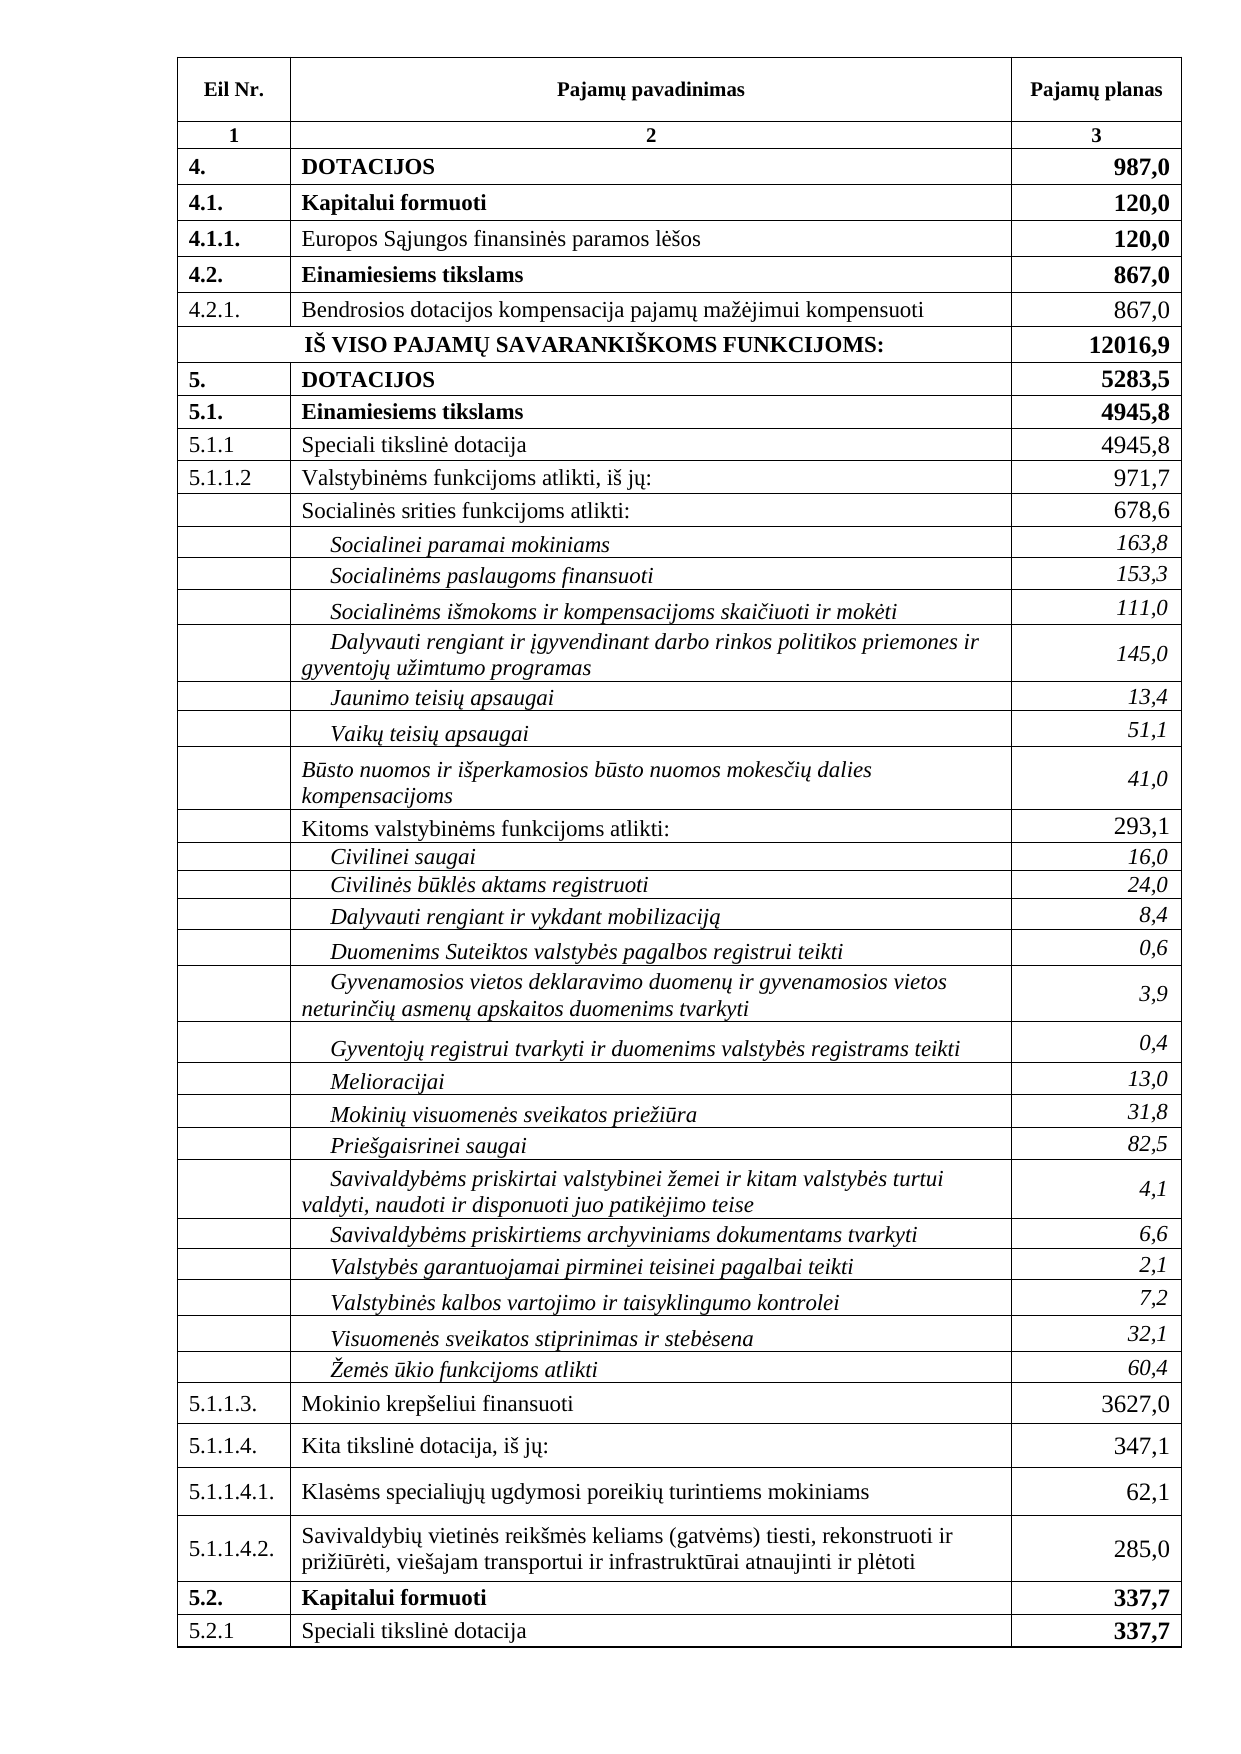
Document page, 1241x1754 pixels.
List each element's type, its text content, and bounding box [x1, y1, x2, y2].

table_cell Klasėms specialiųjų ugdymosi poreikių turintiems mokiniams [291, 1468, 1011, 1515]
table_cell Europos Sąjungos finansinės paramos lėšos [291, 221, 1011, 256]
table_cell Savivaldybėms priskirtiems archyviniams dokumentams tvarkyti [291, 1219, 1011, 1248]
table_cell 24,0 [1012, 871, 1181, 898]
table_cell Speciali tikslinė dotacija [291, 1615, 1011, 1646]
table_cell 145,0 [1012, 625, 1181, 681]
table_cell Valstybės garantuojamai pirminei teisinei pagalbai teikti [291, 1249, 1011, 1279]
table_cell 5.1.1.2 [178, 461, 290, 493]
table_cell Duomenims Suteiktos valstybės pagalbos registrui teikti [291, 930, 1011, 965]
table_cell 12016,9 [1012, 327, 1181, 362]
table_cell 2 [291, 122, 1011, 148]
table_cell 2,1 [1012, 1249, 1181, 1279]
table_cell 82,5 [1012, 1128, 1181, 1158]
table_cell 3627,0 [1012, 1383, 1181, 1423]
table_cell Savivaldybėms priskirtai valstybinei žemei ir kitam valstybės turtui valdyti, naudoti ir disponuoti juo patikėjimo teise [291, 1160, 1011, 1218]
table_cell 5. [178, 363, 290, 395]
table_cell Einamiesiems tikslams [291, 257, 1011, 292]
table_cell [178, 494, 290, 526]
table_cell 4945,8 [1012, 396, 1181, 427]
table_cell 32,1 [1012, 1316, 1181, 1351]
table_cell 163,8 [1012, 527, 1181, 557]
table_cell [178, 1280, 290, 1315]
table_cell DOTACIJOS [291, 363, 1011, 395]
table_cell [178, 843, 290, 870]
table_cell [178, 527, 290, 557]
table_cell Mokinių visuomenės sveikatos priežiūra [291, 1095, 1011, 1127]
table_cell 4945,8 [1012, 429, 1181, 460]
table_cell [178, 1095, 290, 1127]
table_cell [178, 1160, 290, 1218]
table_cell Melioracijai [291, 1063, 1011, 1094]
table_cell [178, 1249, 290, 1279]
table_cell 1 [178, 122, 290, 148]
table_cell [178, 930, 290, 965]
table_cell 5.1.1.4.1. [178, 1468, 290, 1515]
table_cell 111,0 [1012, 590, 1181, 624]
table_cell 3 [1012, 122, 1181, 148]
table_cell 4.2. [178, 257, 290, 292]
table_cell Civilinės būklės aktams registruoti [291, 871, 1011, 898]
table_cell 5.1.1 [178, 429, 290, 460]
table_cell IŠ VISO PAJAMŲ SAVARANKIŠKOMS FUNKCIJOMS: [178, 327, 1011, 362]
table_cell Priešgaisrinei saugai [291, 1128, 1011, 1158]
table_cell [178, 1219, 290, 1248]
table_cell Žemės ūkio funkcijoms atlikti [291, 1352, 1011, 1382]
table_cell [178, 682, 290, 710]
table_cell Einamiesiems tikslams [291, 396, 1011, 427]
table_cell Civilinei saugai [291, 843, 1011, 870]
table_cell 120,0 [1012, 185, 1181, 220]
table_cell [178, 1022, 290, 1062]
table_cell Dalyvauti rengiant ir vykdant mobilizaciją [291, 899, 1011, 929]
table_cell 678,6 [1012, 494, 1181, 526]
table_cell Valstybinėms funkcijoms atlikti, iš jų: [291, 461, 1011, 493]
table_cell 120,0 [1012, 221, 1181, 256]
table_cell 4. [178, 149, 290, 184]
table_cell [178, 1352, 290, 1382]
table_cell 337,7 [1012, 1615, 1181, 1646]
table_cell 5.1.1.4. [178, 1424, 290, 1467]
table_cell 5283,5 [1012, 363, 1181, 395]
table_cell 867,0 [1012, 257, 1181, 292]
table_cell DOTACIJOS [291, 149, 1011, 184]
table_cell 62,1 [1012, 1468, 1181, 1515]
table_cell 153,3 [1012, 558, 1181, 588]
table_cell Socialinei paramai mokiniams [291, 527, 1011, 557]
table_cell 7,2 [1012, 1280, 1181, 1315]
table_cell Valstybinės kalbos vartojimo ir taisyklingumo kontrolei [291, 1280, 1011, 1315]
table_cell 285,0 [1012, 1516, 1181, 1581]
table_cell 4.1.1. [178, 221, 290, 256]
table_cell [178, 711, 290, 746]
table_cell Socialinėms išmokoms ir kompensacijoms skaičiuoti ir mokėti [291, 590, 1011, 624]
table_cell 4,1 [1012, 1160, 1181, 1218]
table_cell Gyvenamosios vietos deklaravimo duomenų ir gyvenamosios vietos neturinčių asmenų apskaitos duomenims tvarkyti [291, 966, 1011, 1021]
table_cell [178, 871, 290, 898]
table_cell 867,0 [1012, 293, 1181, 326]
table_cell 31,8 [1012, 1095, 1181, 1127]
table_cell 293,1 [1012, 810, 1181, 842]
table_cell Kitoms valstybinėms funkcijoms atlikti: [291, 810, 1011, 842]
table_cell Mokinio krepšeliui finansuoti [291, 1383, 1011, 1423]
table_cell [178, 625, 290, 681]
table_cell 13,0 [1012, 1063, 1181, 1094]
table_cell 5.2.1 [178, 1615, 290, 1646]
table_cell [178, 590, 290, 624]
table_cell 987,0 [1012, 149, 1181, 184]
table_cell Socialinės srities funkcijoms atlikti: [291, 494, 1011, 526]
table_cell [178, 810, 290, 842]
table_header Eil Nr. [178, 58, 290, 121]
table_cell 4.2.1. [178, 293, 290, 326]
table_cell 0,6 [1012, 930, 1181, 965]
table_cell [178, 1128, 290, 1158]
table_cell 971,7 [1012, 461, 1181, 493]
table_cell 347,1 [1012, 1424, 1181, 1467]
table_cell 337,7 [1012, 1582, 1181, 1613]
table_cell [178, 966, 290, 1021]
table_cell 5.1. [178, 396, 290, 427]
table_cell Būsto nuomos ir išperkamosios būsto nuomos mokesčių dalies kompensacijoms [291, 747, 1011, 809]
table_cell Dalyvauti rengiant ir įgyvendinant darbo rinkos politikos priemones ir gyventojų užimtumo programas [291, 625, 1011, 681]
table_cell 6,6 [1012, 1219, 1181, 1248]
table_cell Speciali tikslinė dotacija [291, 429, 1011, 460]
table_cell 13,4 [1012, 682, 1181, 710]
table_cell Gyventojų registrui tvarkyti ir duomenims valstybės registrams teikti [291, 1022, 1011, 1062]
table_cell Vaikų teisių apsaugai [291, 711, 1011, 746]
table_cell 3,9 [1012, 966, 1181, 1021]
table_cell 5.1.1.4.2. [178, 1516, 290, 1581]
table_cell 5.2. [178, 1582, 290, 1613]
table_cell 60,4 [1012, 1352, 1181, 1382]
table_cell Kapitalui formuoti [291, 185, 1011, 220]
table_cell [178, 747, 290, 809]
table_cell 5.1.1.3. [178, 1383, 290, 1423]
table_cell Visuomenės sveikatos stiprinimas ir stebėsena [291, 1316, 1011, 1351]
table_cell 4.1. [178, 185, 290, 220]
table_cell [178, 1063, 290, 1094]
table_cell [178, 899, 290, 929]
table_cell Jaunimo teisių apsaugai [291, 682, 1011, 710]
table_cell Kita tikslinė dotacija, iš jų: [291, 1424, 1011, 1467]
table_cell 41,0 [1012, 747, 1181, 809]
table_header Pajamų planas [1012, 58, 1181, 121]
table_cell [178, 1316, 290, 1351]
table_cell 16,0 [1012, 843, 1181, 870]
table_header Pajamų pavadinimas [291, 58, 1011, 121]
table_cell Savivaldybių vietinės reikšmės keliams (gatvėms) tiesti, rekonstruoti ir prižiūrėti, viešajam transportui ir infrastruktūrai atnaujinti ir plėtoti [291, 1516, 1011, 1581]
table_cell 8,4 [1012, 899, 1181, 929]
table_cell [178, 558, 290, 588]
table_cell Socialinėms paslaugoms finansuoti [291, 558, 1011, 588]
table_cell 0,4 [1012, 1022, 1181, 1062]
table_cell 51,1 [1012, 711, 1181, 746]
table_cell Bendrosios dotacijos kompensacija pajamų mažėjimui kompensuoti [291, 293, 1011, 326]
table_cell Kapitalui formuoti [291, 1582, 1011, 1613]
